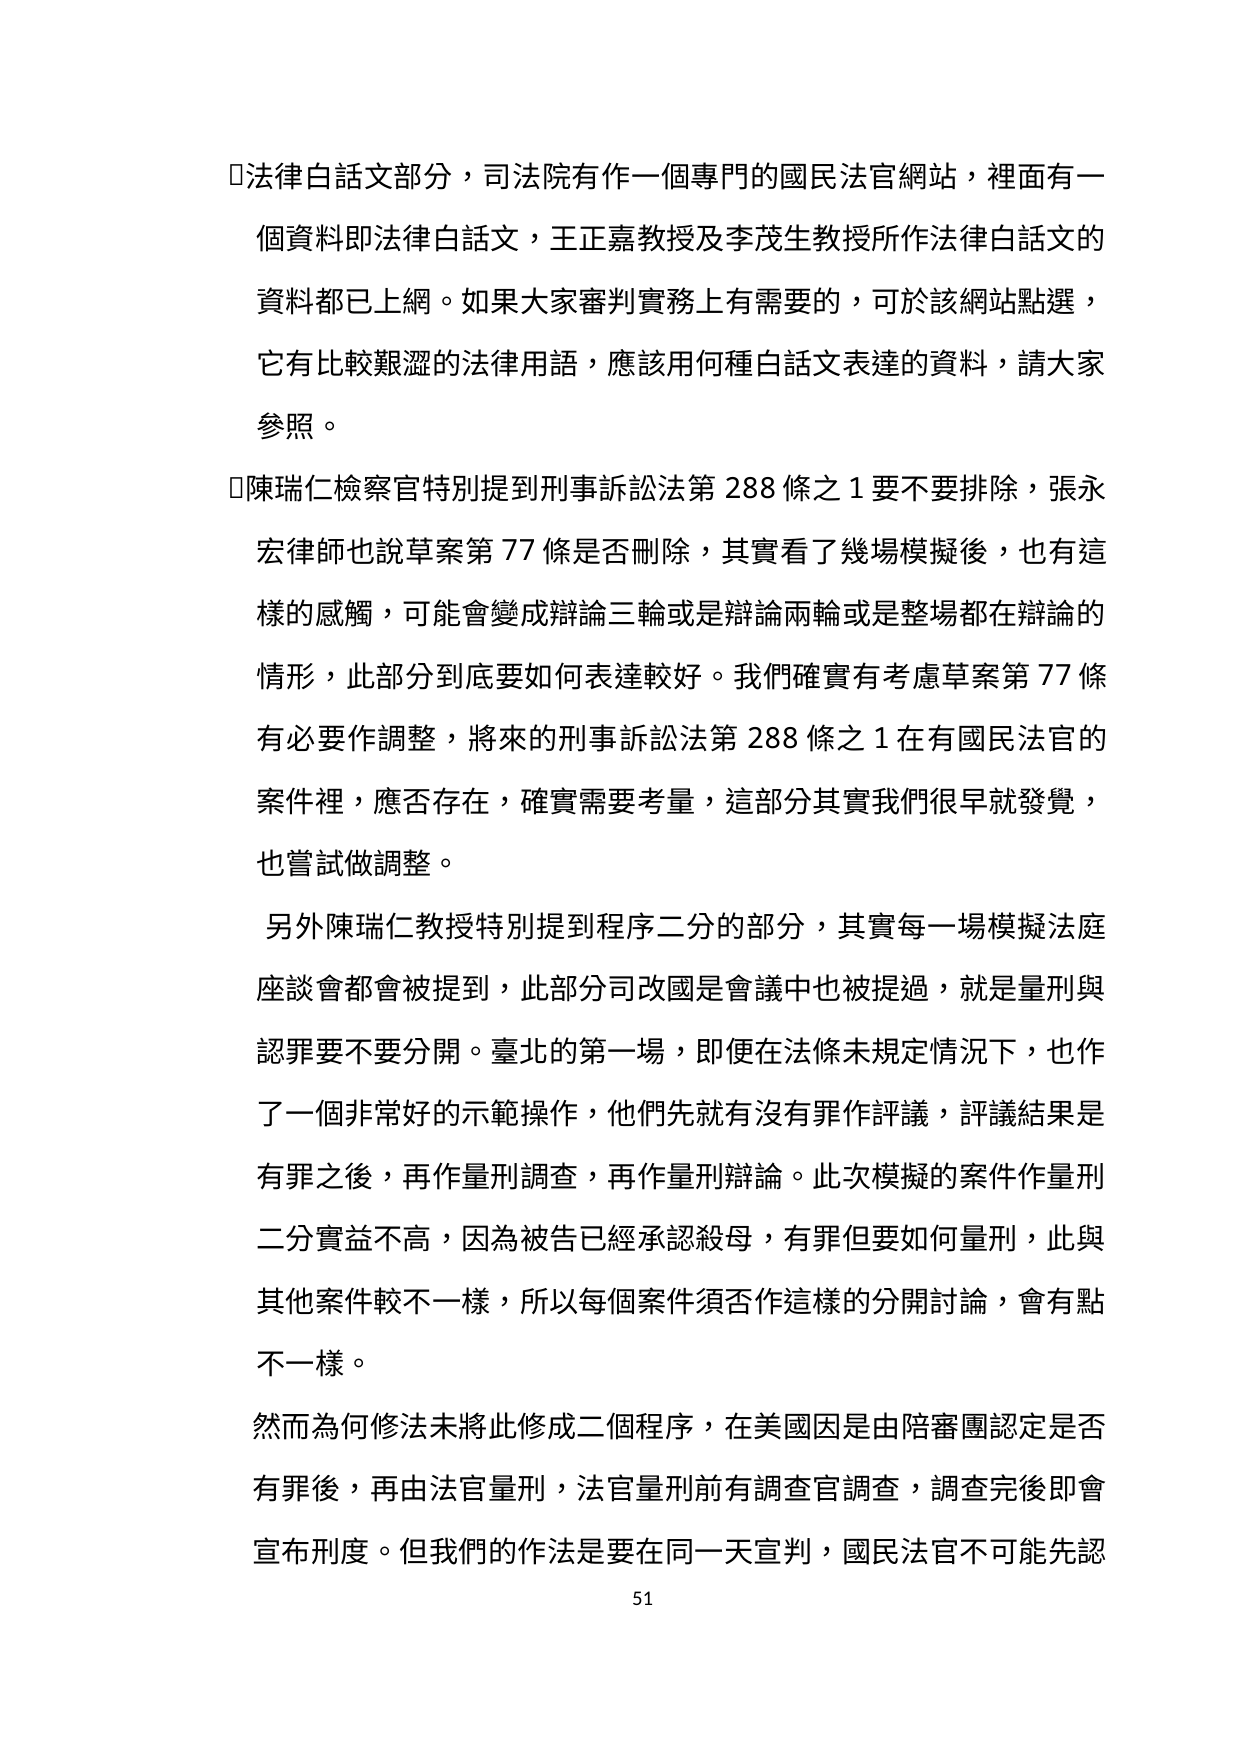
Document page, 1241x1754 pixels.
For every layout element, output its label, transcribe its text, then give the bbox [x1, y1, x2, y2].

text 陳瑞仁檢察官特別提到刑事訴訟法第288條之1要不要排除，張永宏律師也說草案第77條是否刪除，其實看了幾場模擬後，也有這樣的感觸，可能會變成辯論三輪或是辯論兩輪或是整場都在辯論的情形，此部分到底要如何表達較好。我們確實有考慮草案第77條有必要作調整，將來的刑事訴訟法第288條之1在有國民法官的案件裡，應否存在，確實需要考量，這部分其實我們很早就發覺，也嘗試做調整。 [227, 445, 1107, 883]
text 另外陳瑞仁教授特別提到程序二分的部分，其實每一場模擬法庭座談會都會被提到，此部分司改國是會議中也被提過，就是量刑與認罪要不要分開。臺北的第一場，即便在法條未規定情況下，也作了一個非常好的示範操作，他們先就有沒有罪作評議，評議結果是有罪之後，再作量刑調查，再作量刑辯論。此次模擬的案件作量刑二分實益不高，因為被告已經承認殺母，有罪但要如何量刑，此與其他案件較不一樣，所以每個案件須否作這樣的分開討論，會有點不一樣。 [227, 883, 1107, 1383]
text 然而為何修法未將此修成二個程序，在美國因是由陪審團認定是否有罪後，再由法官量刑，法官量刑前有調查官調查，調查完後即會宣布刑度。但我們的作法是要在同一天宣判，國民法官不可能先認 [252, 1383, 1107, 1570]
text 法律白話文部分，司法院有作一個專門的國民法官網站，裡面有一個資料即法律白話文，王正嘉教授及李茂生教授所作法律白話文的資料都已上網。如果大家審判實務上有需要的，可於該網站點選，它有比較艱澀的法律用語，應該用何種白話文表達的資料，請大家參照。 [227, 133, 1107, 445]
